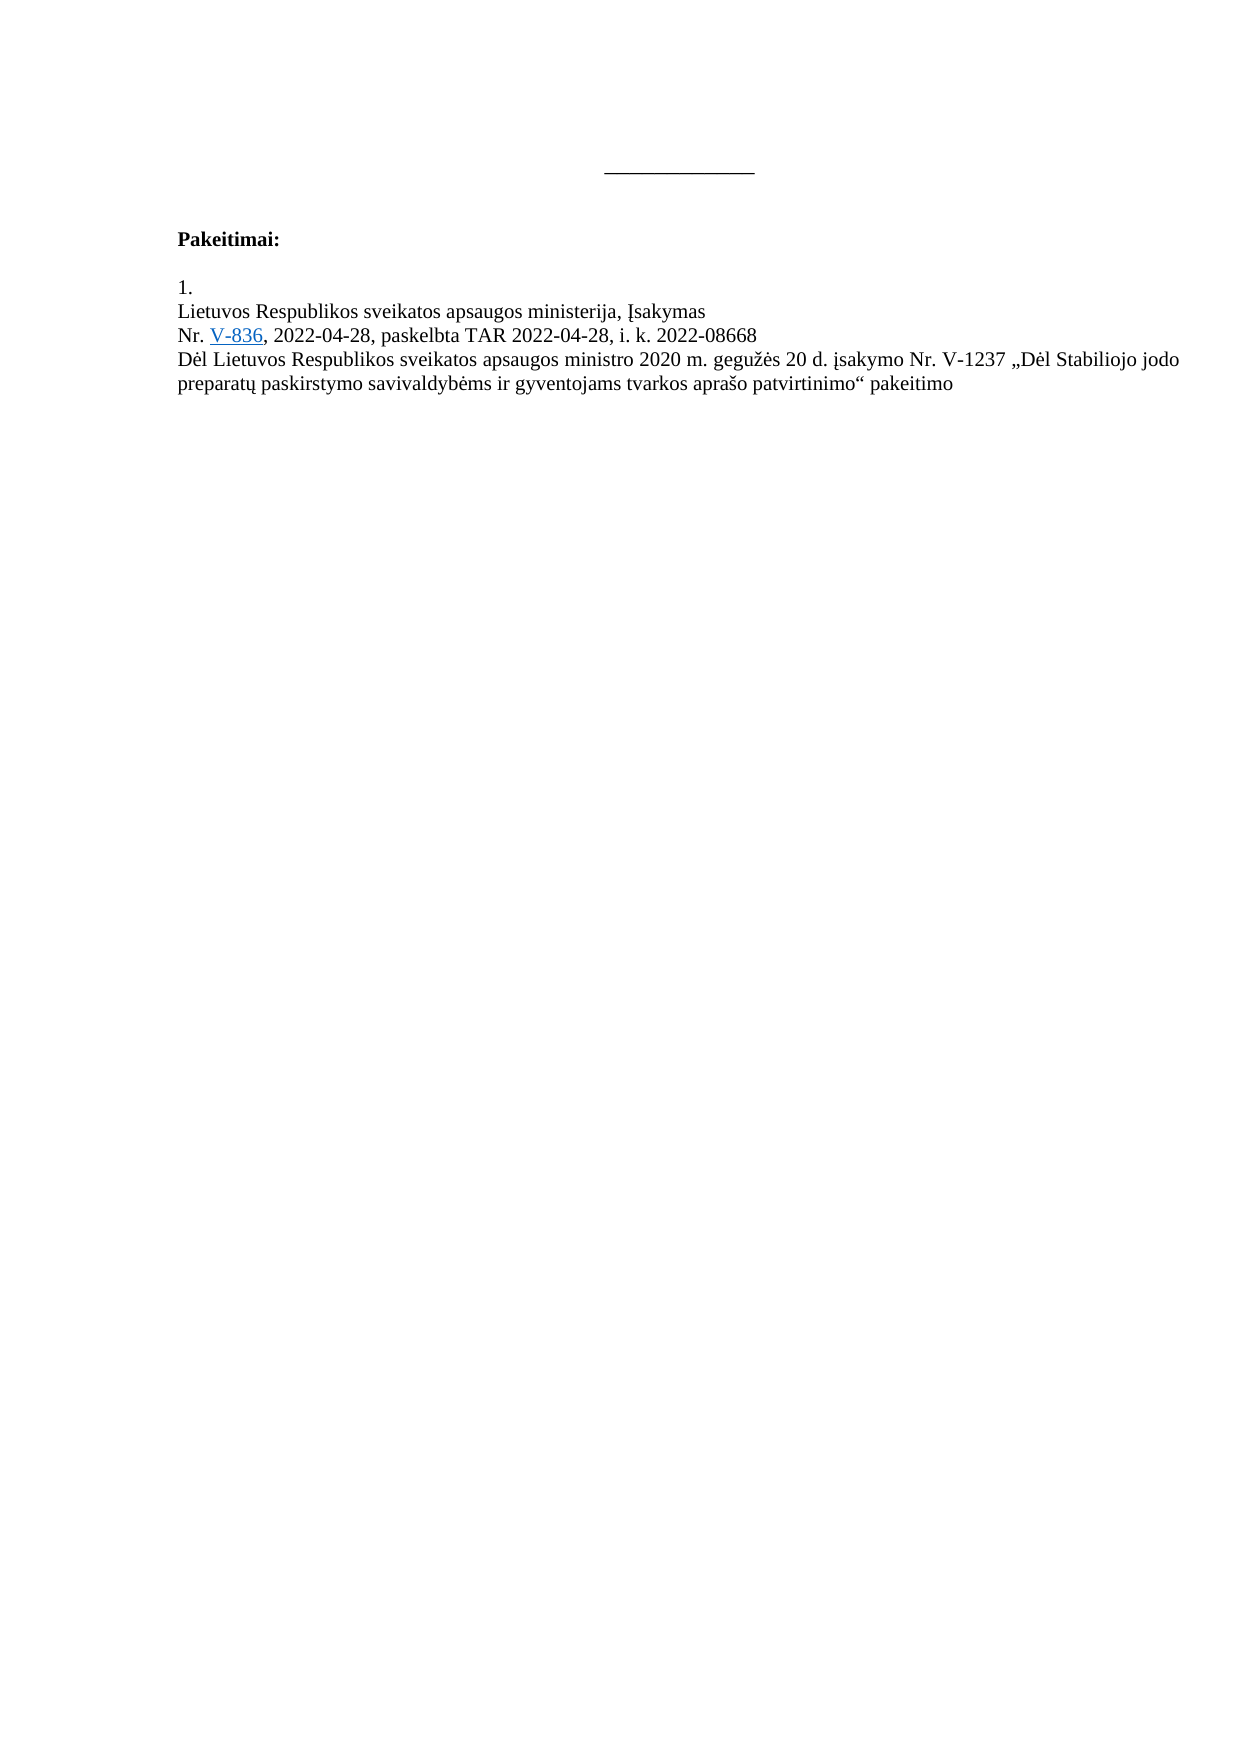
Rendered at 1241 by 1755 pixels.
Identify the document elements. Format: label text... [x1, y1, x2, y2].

text 1. [177, 274, 1181, 299]
text Lietuvos Respublikos sveikatos apsaugos ministerija, Įsakymas [177, 299, 1181, 323]
text ____________ [177, 148, 1181, 176]
text Dėl Lietuvos Respublikos sveikatos apsaugos ministro 2020 m. gegužės 20 d. įsakymo Nr. V-1237 „Dėl Stabiliojo jodo preparatų paskirstymo savivaldybėms ir gyventojams tvarkos aprašo patvirtinimo“ pakeitimo [177, 347, 1181, 395]
text Pakeitimai: [177, 226, 1181, 251]
text Nr. V-836, 2022-04-28, paskelbta TAR 2022-04-28, i. k. 2022-08668 [177, 323, 1181, 347]
